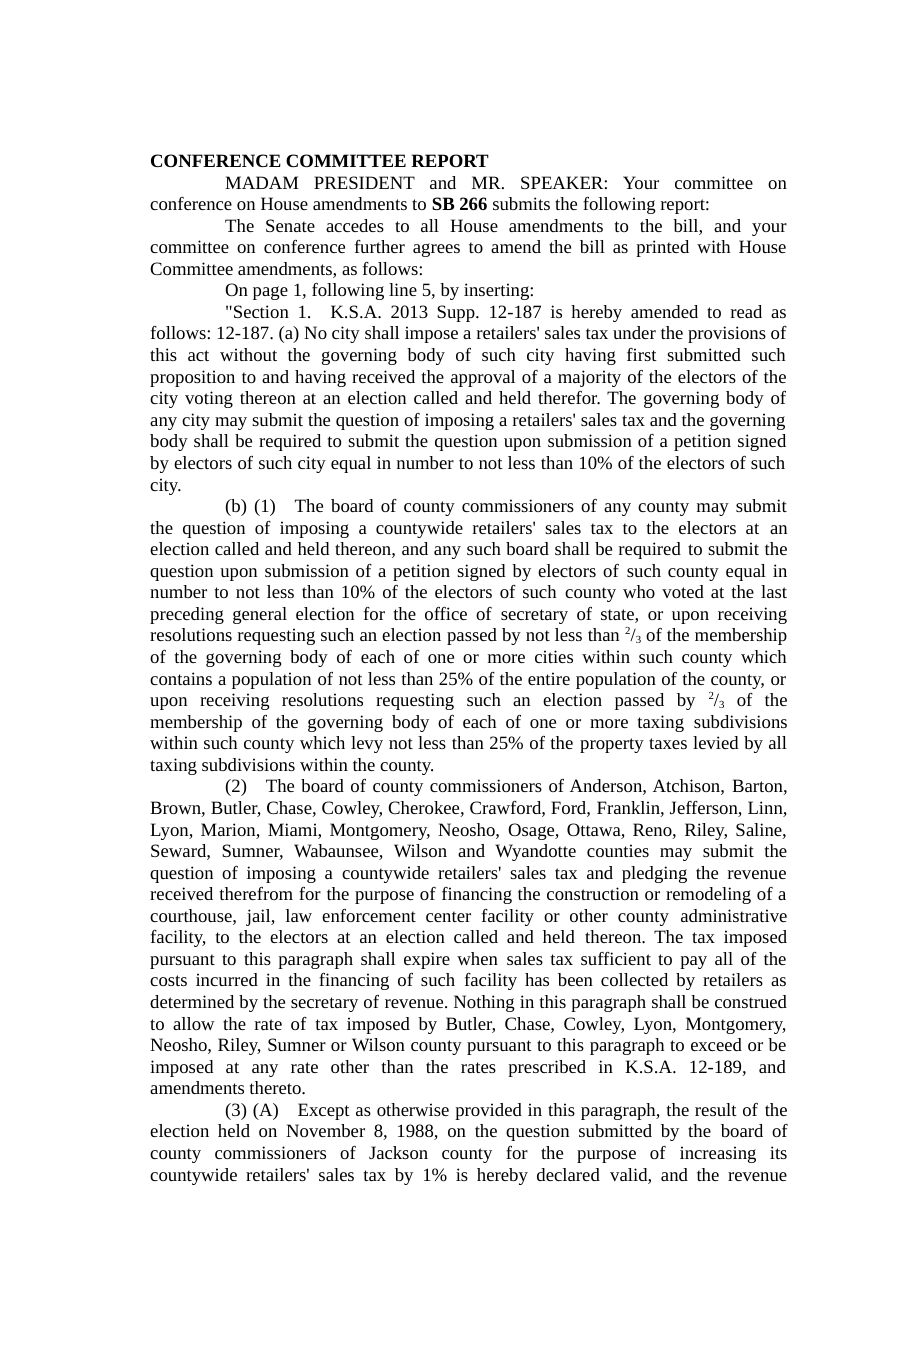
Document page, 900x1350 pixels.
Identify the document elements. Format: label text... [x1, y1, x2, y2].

text "Section 1. K.S.A. 2013 Supp. 12-187 is hereby amended to read as follows: 12-187. (a) No city shall impose a retailers' sales tax under the provisions of this act without the governing body of such city having first submitted such proposition to and having received the approval of a majority of the electors of the city voting thereon at an election called and held therefor. The governing body of any city may submit the question of imposing a retailers' sales tax and the governing body shall be required to submit the question upon submission of a petition signed by electors of such city equal in number to not less than 10% of the electors of such city. [150, 301, 787, 495]
text (b) (1) The board of county commissioners of any county may submit the question of imposing a countywide retailers' sales tax to the electors at an election called and held thereon, and any such board shall be required to submit the question upon submission of a petition signed by electors of such county equal in number to not less than 10% of the electors of such county who voted at the last preceding general election for the office of secretary of state, or upon receiving resolutions requesting such an election passed by not less than 2/3 of the membership of the governing body of each of one or more cities within such county which contains a population of not less than 25% of the entire population of the county, or upon receiving resolutions requesting such an election passed by 2/3 of the membership of the governing body of each of one or more taxing subdivisions within such county which levy not less than 25% of the property taxes levied by all taxing subdivisions within the county. [150, 495, 787, 775]
text The Senate accedes to all House amendments to the bill, and your committee on conference further agrees to amend the bill as printed with House Committee amendments, as follows: [150, 215, 787, 279]
text CONFERENCE COMMITTEE REPORT [150, 150, 787, 172]
text MADAM PRESIDENT and MR. SPEAKER: Your committee on conference on House amendments to SB 266 submits the following report: [150, 172, 787, 215]
text (3) (A) Except as otherwise provided in this paragraph, the result of the election held on November 8, 1988, on the question submitted by the board of county commissioners of Jackson county for the purpose of increasing its countywide retailers' sales tax by 1% is hereby declared valid, and the revenue [150, 1099, 787, 1185]
text (2) The board of county commissioners of Anderson, Atchison, Barton, Brown, Butler, Chase, Cowley, Cherokee, Crawford, Ford, Franklin, Jefferson, Linn, Lyon, Marion, Miami, Montgomery, Neosho, Osage, Ottawa, Reno, Riley, Saline, Seward, Sumner, Wabaunsee, Wilson and Wyandotte counties may submit the question of imposing a countywide retailers' sales tax and pledging the revenue received therefrom for the purpose of financing the construction or remodeling of a courthouse, jail, law enforcement center facility or other county administrative facility, to the electors at an election called and held thereon. The tax imposed pursuant to this paragraph shall expire when sales tax sufficient to pay all of the costs incurred in the financing of such facility has been collected by retailers as determined by the secretary of revenue. Nothing in this paragraph shall be construed to allow the rate of tax imposed by Butler, Chase, Cowley, Lyon, Montgomery, Neosho, Riley, Sumner or Wilson county pursuant to this paragraph to exceed or be imposed at any rate other than the rates prescribed in K.S.A. 12-189, and amendments thereto. [150, 775, 787, 1099]
text On page 1, following line 5, by inserting: [150, 279, 787, 301]
